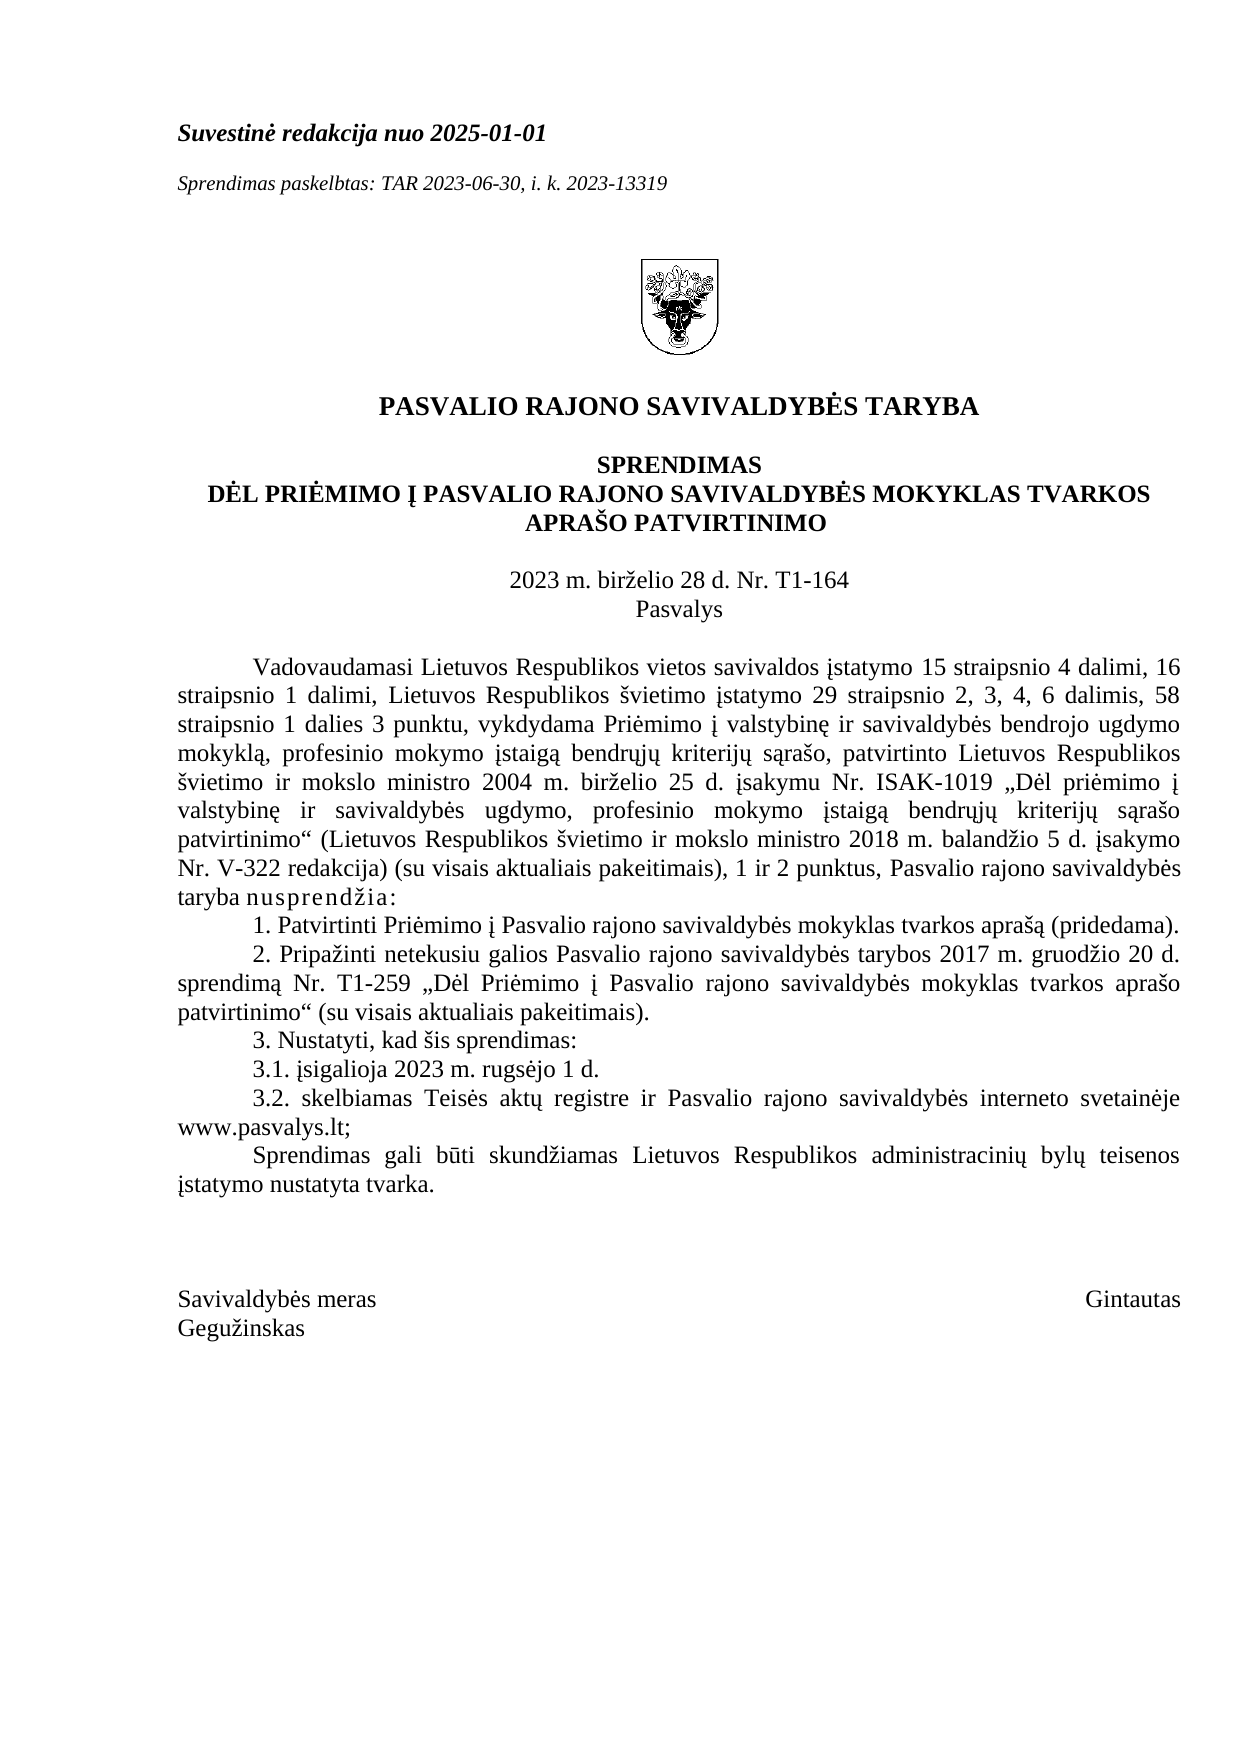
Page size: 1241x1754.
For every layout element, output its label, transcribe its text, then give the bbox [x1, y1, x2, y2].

text 2023 m. birželio 28 d. Nr. T1-164 [177, 565, 1181, 594]
text DĖL PRIĖMIMO Į PASVALIO RAJONO SAVIVALDYBĖS MOKYKLAS TVARKOS APRAŠO PATVIRTINIMO [177, 479, 1181, 537]
text 3.2. skelbiamas Teisės aktų registre ir Pasvalio rajono savivaldybės interneto svetainėje www.pasvalys.lt; [177, 1083, 1181, 1140]
text Sprendimas gali būti skundžiamas Lietuvos Respublikos administracinių bylų teisenos įstatymo nustatyta tvarka. [177, 1140, 1181, 1198]
text 3.1. įsigalioja 2023 m. rugsėjo 1 d. [177, 1054, 1181, 1083]
text Sprendimas [177, 450, 1181, 479]
text Pasvalys [177, 594, 1181, 623]
text 1. Patvirtinti Priėmimo į Pasvalio rajono savivaldybės mokyklas tvarkos aprašą (pridedama). [177, 910, 1181, 939]
text Savivaldybės meras Gintautas Gegužinskas [177, 1284, 1181, 1342]
text Vadovaudamasi Lietuvos Respublikos vietos savivaldos įstatymo 15 straipsnio 4 dalimi, 16 straipsnio 1 dalimi, Lietuvos Respublikos švietimo įstatymo 29 straipsnio 2, 3, 4, 6 dalimis, 58 straipsnio 1 dalies 3 punktu, vykdydama Priėmimo į valstybinę ir savivaldybės bendrojo ugdymo mokyklą, profesinio mokymo įstaigą bendrųjų kriterijų sąrašo, patvirtinto Lietuvos Respublikos švietimo ir mokslo ministro 2004 m. birželio 25 d. įsakymu Nr. ISAK-1019 „Dėl priėmimo į valstybinę ir savivaldybės ugdymo, profesinio mokymo įstaigą bendrųjų kriterijų sąrašo patvirtinimo“ (Lietuvos Respublikos švietimo ir mokslo ministro 2018 m. balandžio 5 d. įsakymo Nr. V-322 redakcija) (su visais aktualiais pakeitimais), 1 ir 2 punktus, Pasvalio rajono savivaldybės taryba nusprendžia: [177, 652, 1181, 910]
text 3. Nustatyti, kad šis sprendimas: [177, 1025, 1181, 1054]
text Suvestinė redakcija nuo 2025-01-01 [177, 118, 1181, 147]
text 2. Pripažinti netekusiu galios Pasvalio rajono savivaldybės tarybos 2017 m. gruodžio 20 d. sprendimą Nr. T1-259 „Dėl Priėmimo į Pasvalio rajono savivaldybės mokyklas tvarkos aprašo patvirtinimo“ (su visais aktualiais pakeitimais). [177, 939, 1181, 1025]
text Pasvalio rajono savivaldybės taryba [177, 391, 1181, 422]
text Sprendimas paskelbtas: TAR 2023-06-30, i. k. 2023-13319 [177, 171, 1181, 195]
